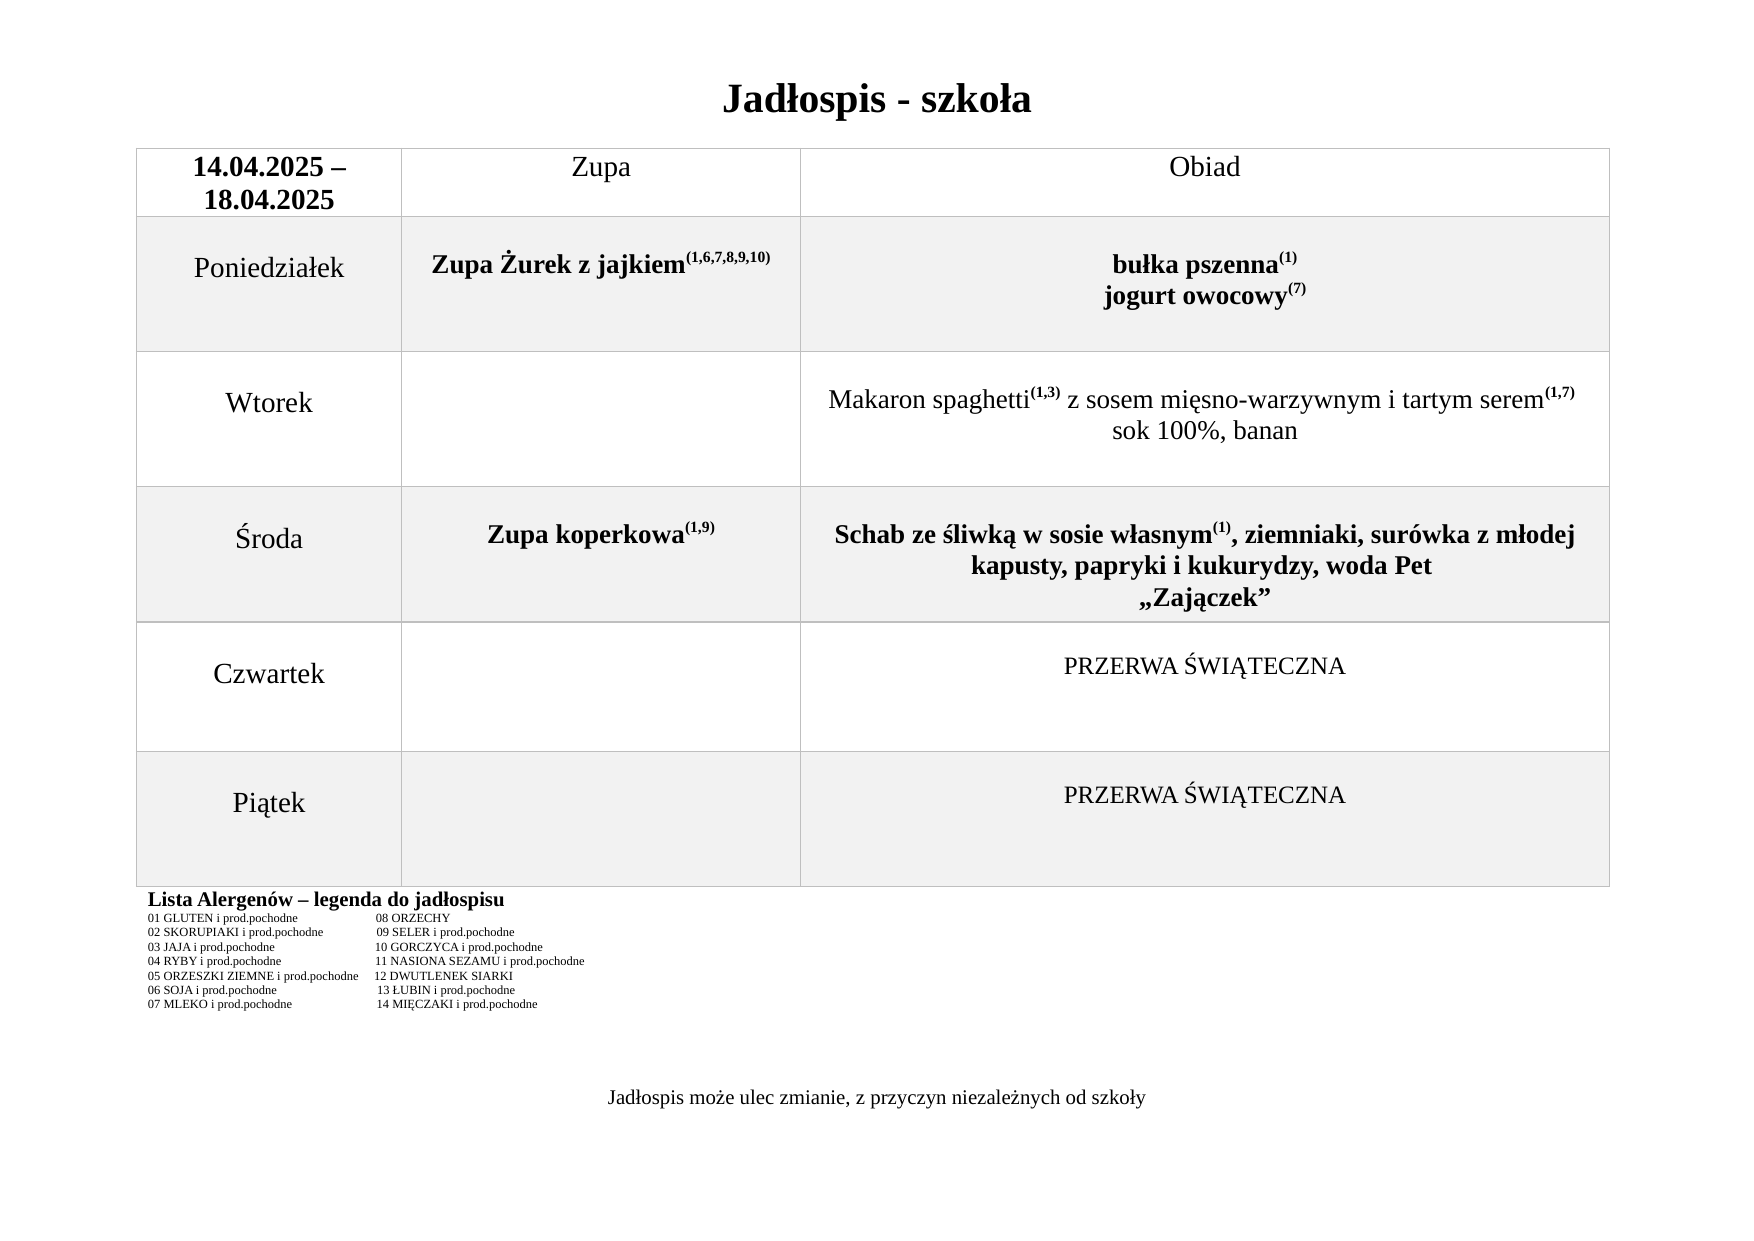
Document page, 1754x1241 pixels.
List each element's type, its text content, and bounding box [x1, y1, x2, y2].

table_cell bułka pszenna(1) jogurt owocowy(7) [801, 217, 1609, 351]
text 01 GLUTEN i prod.pochodne 08 ORZECHY [148, 911, 1606, 925]
table_cell Zupa koperkowa(1,9) [402, 487, 800, 621]
table_cell Schab ze śliwką w sosie własnym(1), ziemniaki, surówka z młodej kapusty, papryki i kukurydzy, woda Pet „Zajączek” [801, 487, 1609, 621]
table_cell [402, 752, 800, 886]
table_cell PRZERWA ŚWIĄTECZNA [801, 752, 1609, 886]
table_cell Makaron spaghetti(1,3) z sosem mięsno-warzywnym i tartym serem(1,7) sok 100%, banan [801, 352, 1609, 486]
text 03 JAJA i prod.pochodne 10 GORCZYCA i prod.pochodne [148, 939, 1606, 954]
text 07 MLEKO i prod.pochodne 14 MIĘCZAKI i prod.pochodne [148, 997, 1606, 1011]
table_cell [402, 623, 800, 751]
table_cell Środa [137, 487, 401, 621]
table_header Zupa [402, 149, 800, 216]
table_cell Piątek [137, 752, 401, 886]
table_cell Poniedziałek [137, 217, 401, 351]
table_header 14.04.2025 – 18.04.2025 [137, 149, 401, 216]
table_cell Zupa Żurek z jajkiem(1,6,7,8,9,10) [402, 217, 800, 351]
table_header Obiad [801, 149, 1609, 216]
table_cell PRZERWA ŚWIĄTECZNA [801, 623, 1609, 751]
text 06 SOJA i prod.pochodne 13 ŁUBIN i prod.pochodne [148, 983, 1606, 997]
text 02 SKORUPIAKI i prod.pochodne 09 SELER i prod.pochodne [148, 925, 1606, 939]
table_cell Wtorek [137, 352, 401, 486]
table_cell Czwartek [137, 623, 401, 751]
table_cell [402, 352, 800, 486]
text 05 ORZESZKI ZIEMNE i prod.pochodne 12 DWUTLENEK SIARKI [148, 968, 1606, 983]
text Lista Alergenów – legenda do jadłospisu [148, 887, 1606, 911]
text 04 RYBY i prod.pochodne 11 NASIONA SEZAMU i prod.pochodne [148, 954, 1606, 968]
